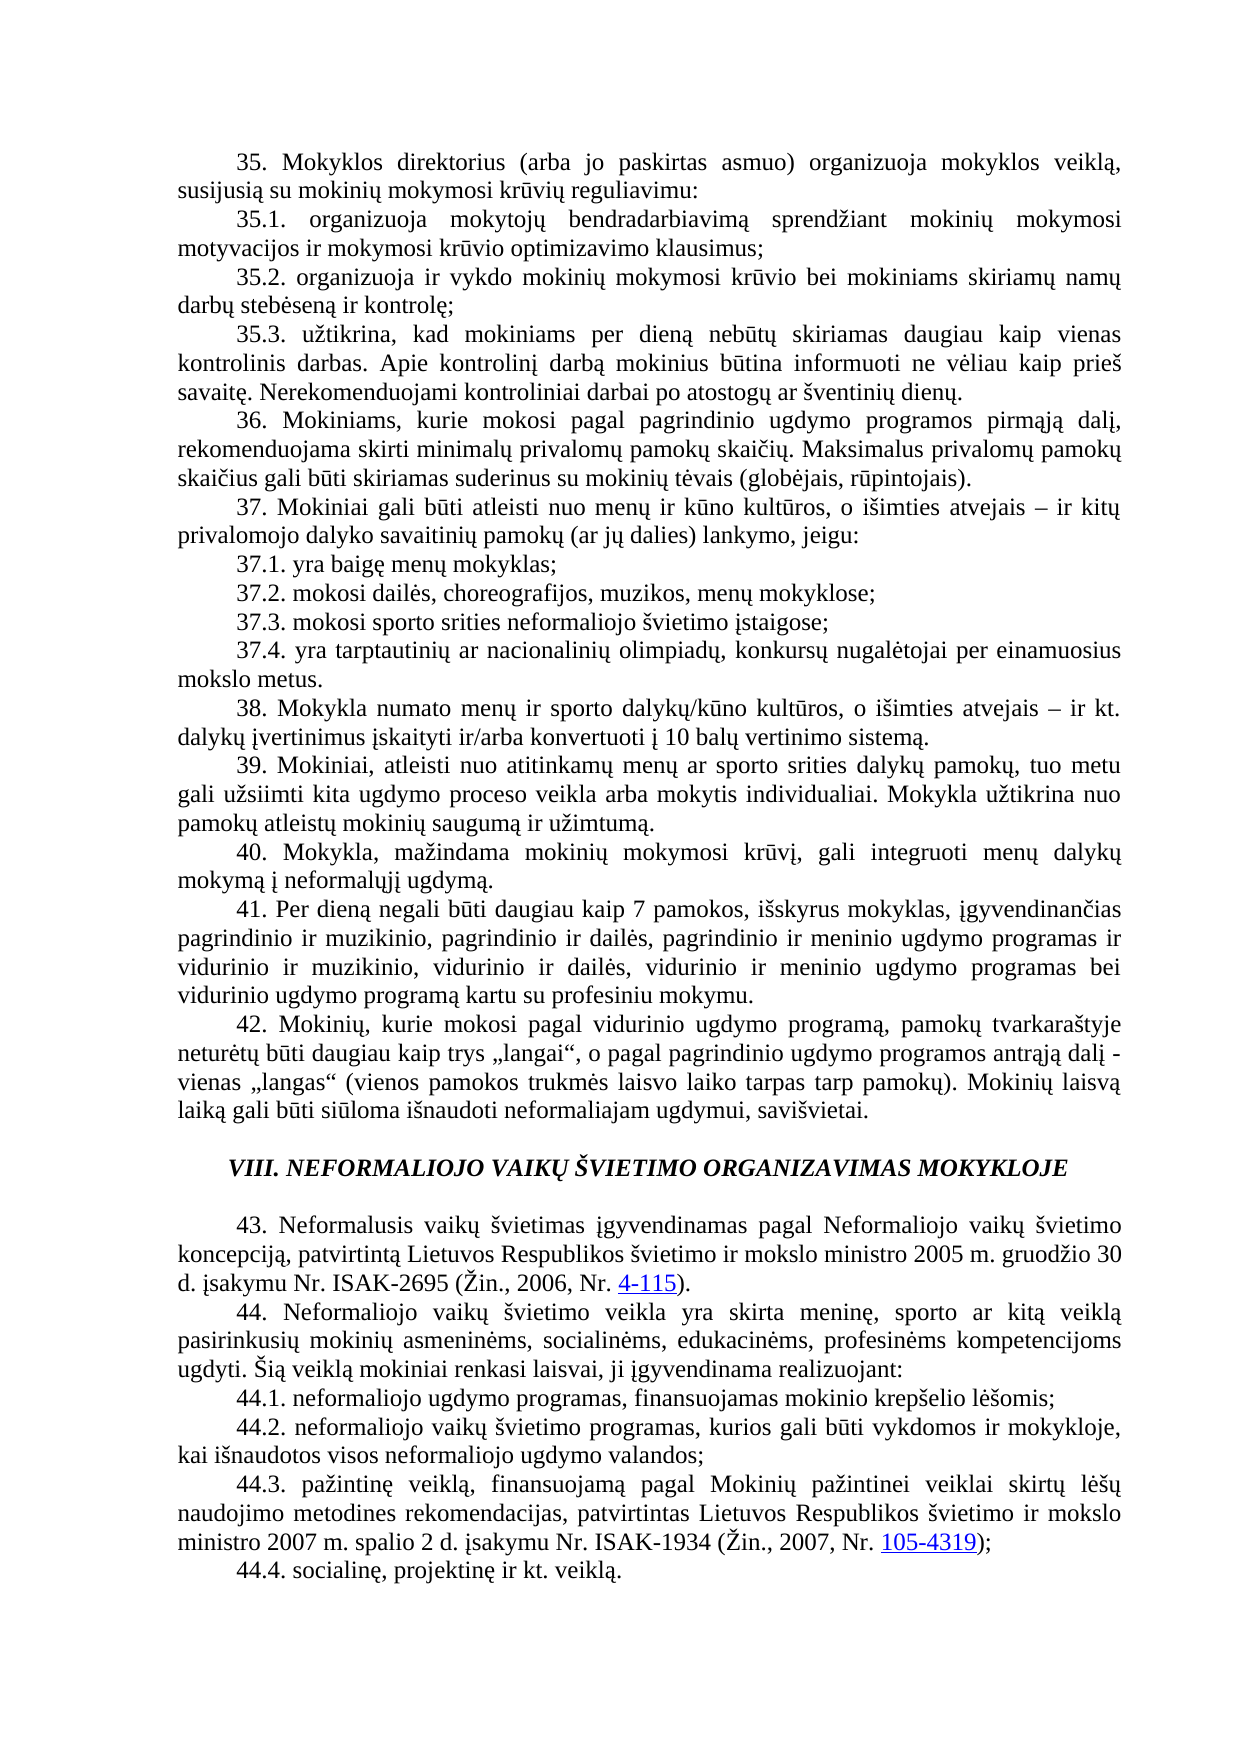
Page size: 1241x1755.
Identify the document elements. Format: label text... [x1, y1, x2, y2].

text 42. Mokinių, kurie mokosi pagal vidurinio ugdymo programą, pamokų tvarkaraštyje neturėtų būti daugiau kaip trys „langai“, o pagal pagrindinio ugdymo programos antrąją dalį -vienas „langas“ (vienos pamokos trukmės laisvo laiko tarpas tarp pamokų). Mokinių laisvą laiką gali būti siūloma išnaudoti neformaliajam ugdymui, savišvietai. [177, 1009, 1122, 1124]
text 36. Mokiniams, kurie mokosi pagal pagrindinio ugdymo programos pirmąją dalį, rekomenduojama skirti minimalų privalomų pamokų skaičių. Maksimalus privalomų pamokų skaičius gali būti skiriamas suderinus su mokinių tėvais (globėjais, rūpintojais). [177, 406, 1122, 492]
text 35.2. organizuoja ir vykdo mokinių mokymosi krūvio bei mokiniams skiriamų namų darbų stebėseną ir kontrolę; [177, 262, 1122, 319]
text 35.3. užtikrina, kad mokiniams per dieną nebūtų skiriamas daugiau kaip vienas kontrolinis darbas. Apie kontrolinį darbą mokinius būtina informuoti ne vėliau kaip prieš savaitę. Nerekomenduojami kontroliniai darbai po atostogų ar šventinių dienų. [177, 319, 1122, 406]
text 39. Mokiniai, atleisti nuo atitinkamų menų ar sporto srities dalykų pamokų, tuo metu gali užsiimti kita ugdymo proceso veikla arba mokytis individualiai. Mokykla užtikrina nuo pamokų atleistų mokinių saugumą ir užimtumą. [177, 751, 1122, 837]
text 37.1. yra baigę menų mokyklas; [177, 549, 1122, 578]
text 44.1. neformaliojo ugdymo programas, finansuojamas mokinio krepšelio lėšomis; [177, 1383, 1122, 1412]
text 41. Per dieną negali būti daugiau kaip 7 pamokos, išskyrus mokyklas, įgyvendinančias pagrindinio ir muzikinio, pagrindinio ir dailės, pagrindinio ir meninio ugdymo programas ir vidurinio ir muzikinio, vidurinio ir dailės, vidurinio ir meninio ugdymo programas bei vidurinio ugdymo programą kartu su profesiniu mokymu. [177, 894, 1122, 1009]
text 44. Neformaliojo vaikų švietimo veikla yra skirta meninę, sporto ar kitą veiklą pasirinkusių mokinių asmeninėms, socialinėms, edukacinėms, profesinėms kompetencijoms ugdyti. Šią veiklą mokiniai renkasi laisvai, ji įgyvendinama realizuojant: [177, 1297, 1122, 1383]
text 44.2. neformaliojo vaikų švietimo programas, kurios gali būti vykdomos ir mokykloje, kai išnaudotos visos neformaliojo ugdymo valandos; [177, 1412, 1122, 1469]
text 43. Neformalusis vaikų švietimas įgyvendinamas pagal Neformaliojo vaikų švietimo koncepciją, patvirtintą Lietuvos Respublikos švietimo ir mokslo ministro 2005 m. gruodžio 30 d. įsakymu Nr. ISAK-2695 (Žin., 2006, Nr. 4-115). [177, 1211, 1122, 1297]
text 44.3. pažintinę veiklą, finansuojamą pagal Mokinių pažintinei veiklai skirtų lėšų naudojimo metodines rekomendacijas, patvirtintas Lietuvos Respublikos švietimo ir mokslo ministro 2007 m. spalio 2 d. įsakymu Nr. ISAK-1934 (Žin., 2007, Nr. 105-4319); [177, 1469, 1122, 1556]
text 35.1. organizuoja mokytojų bendradarbiavimą sprendžiant mokinių mokymosi motyvacijos ir mokymosi krūvio optimizavimo klausimus; [177, 204, 1122, 262]
text 38. Mokykla numato menų ir sporto dalykų/kūno kultūros, o išimties atvejais – ir kt. dalykų įvertinimus įskaityti ir/arba konvertuoti į 10 balų vertinimo sistemą. [177, 693, 1122, 751]
text 40. Mokykla, mažindama mokinių mokymosi krūvį, gali integruoti menų dalykų mokymą į neformalųjį ugdymą. [177, 837, 1122, 894]
text 44.4. socialinę, projektinę ir kt. veiklą. [177, 1556, 1122, 1584]
text 37.4. yra tarptautinių ar nacionalinių olimpiadų, konkursų nugalėtojai per einamuosius mokslo metus. [177, 636, 1122, 693]
text 37.3. mokosi sporto srities neformaliojo švietimo įstaigose; [177, 607, 1122, 636]
text 35. Mokyklos direktorius (arba jo paskirtas asmuo) organizuoja mokyklos veiklą, susijusią su mokinių mokymosi krūvių reguliavimu: [177, 147, 1122, 204]
text VIII. NEFORMALIOJO VAIKŲ ŠVIETIMO ORGANIZAVIMAS MOKYKLOJE [177, 1153, 1122, 1182]
text 37. Mokiniai gali būti atleisti nuo menų ir kūno kultūros, o išimties atvejais – ir kitų privalomojo dalyko savaitinių pamokų (ar jų dalies) lankymo, jeigu: [177, 492, 1122, 549]
text 37.2. mokosi dailės, choreografijos, muzikos, menų mokyklose; [177, 578, 1122, 607]
